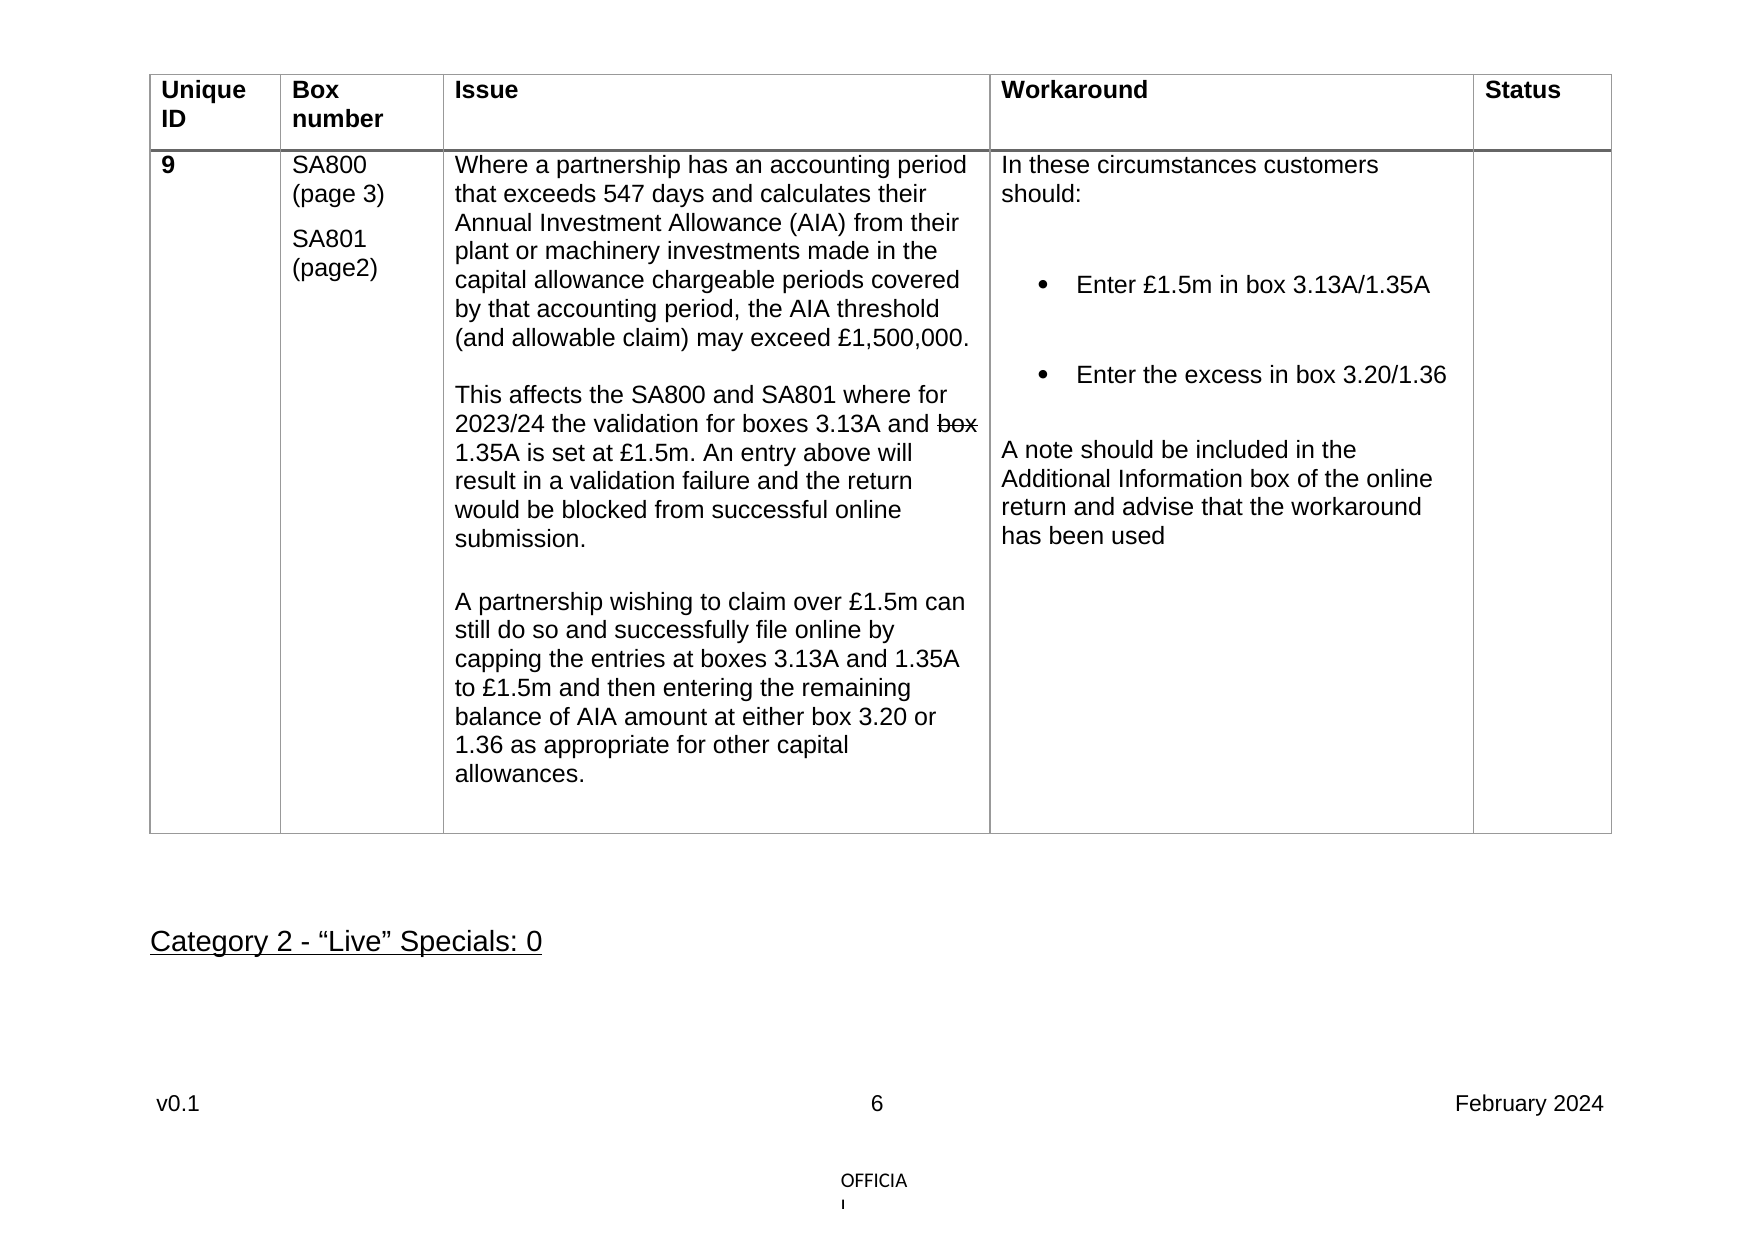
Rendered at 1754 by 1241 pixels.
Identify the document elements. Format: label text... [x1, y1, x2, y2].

table_cell In these circumstances customers should: Enter £1.5m in box 3.13A/1.35A Enter the excess in box 3.20/1.36 A note should be included in the Additional Information box of the online return and advise that the workaround has been used [991, 152, 1473, 833]
table_header Issue [444, 75, 989, 149]
table_cell [1474, 152, 1611, 833]
table_header Workaround [991, 75, 1473, 149]
table_cell 9 [151, 152, 280, 833]
table_header Box number [281, 75, 443, 149]
table_header Unique ID [151, 75, 280, 149]
subtitle Category 2 - “Live” Specials: 0 [150, 924, 1604, 958]
table_header Status [1474, 75, 1611, 149]
table_cell SA800 (page 3) SA801 (page2) [281, 152, 443, 833]
table_cell Where a partnership has an accounting period that exceeds 547 days and calculates their Annual Investment Allowance (AIA) from their plant or machinery investments made in the capital allowance chargeable periods covered by that accounting period, the AIA threshold (and allowable claim) may exceed £1,500,000. This affects the SA800 and SA801 where for 2023/24 the validation for boxes 3.13A and box 1.35A is set at £1.5m. An entry above will result in a validation failure and the return would be blocked from successful online submission. A partnership wishing to claim over £1.5m can still do so and successfully file online by capping the entries at boxes 3.13A and 1.35A to £1.5m and then entering the remaining balance of AIA amount at either box 3.20 or 1.36 as appropriate for other capital allowances. [444, 152, 989, 833]
